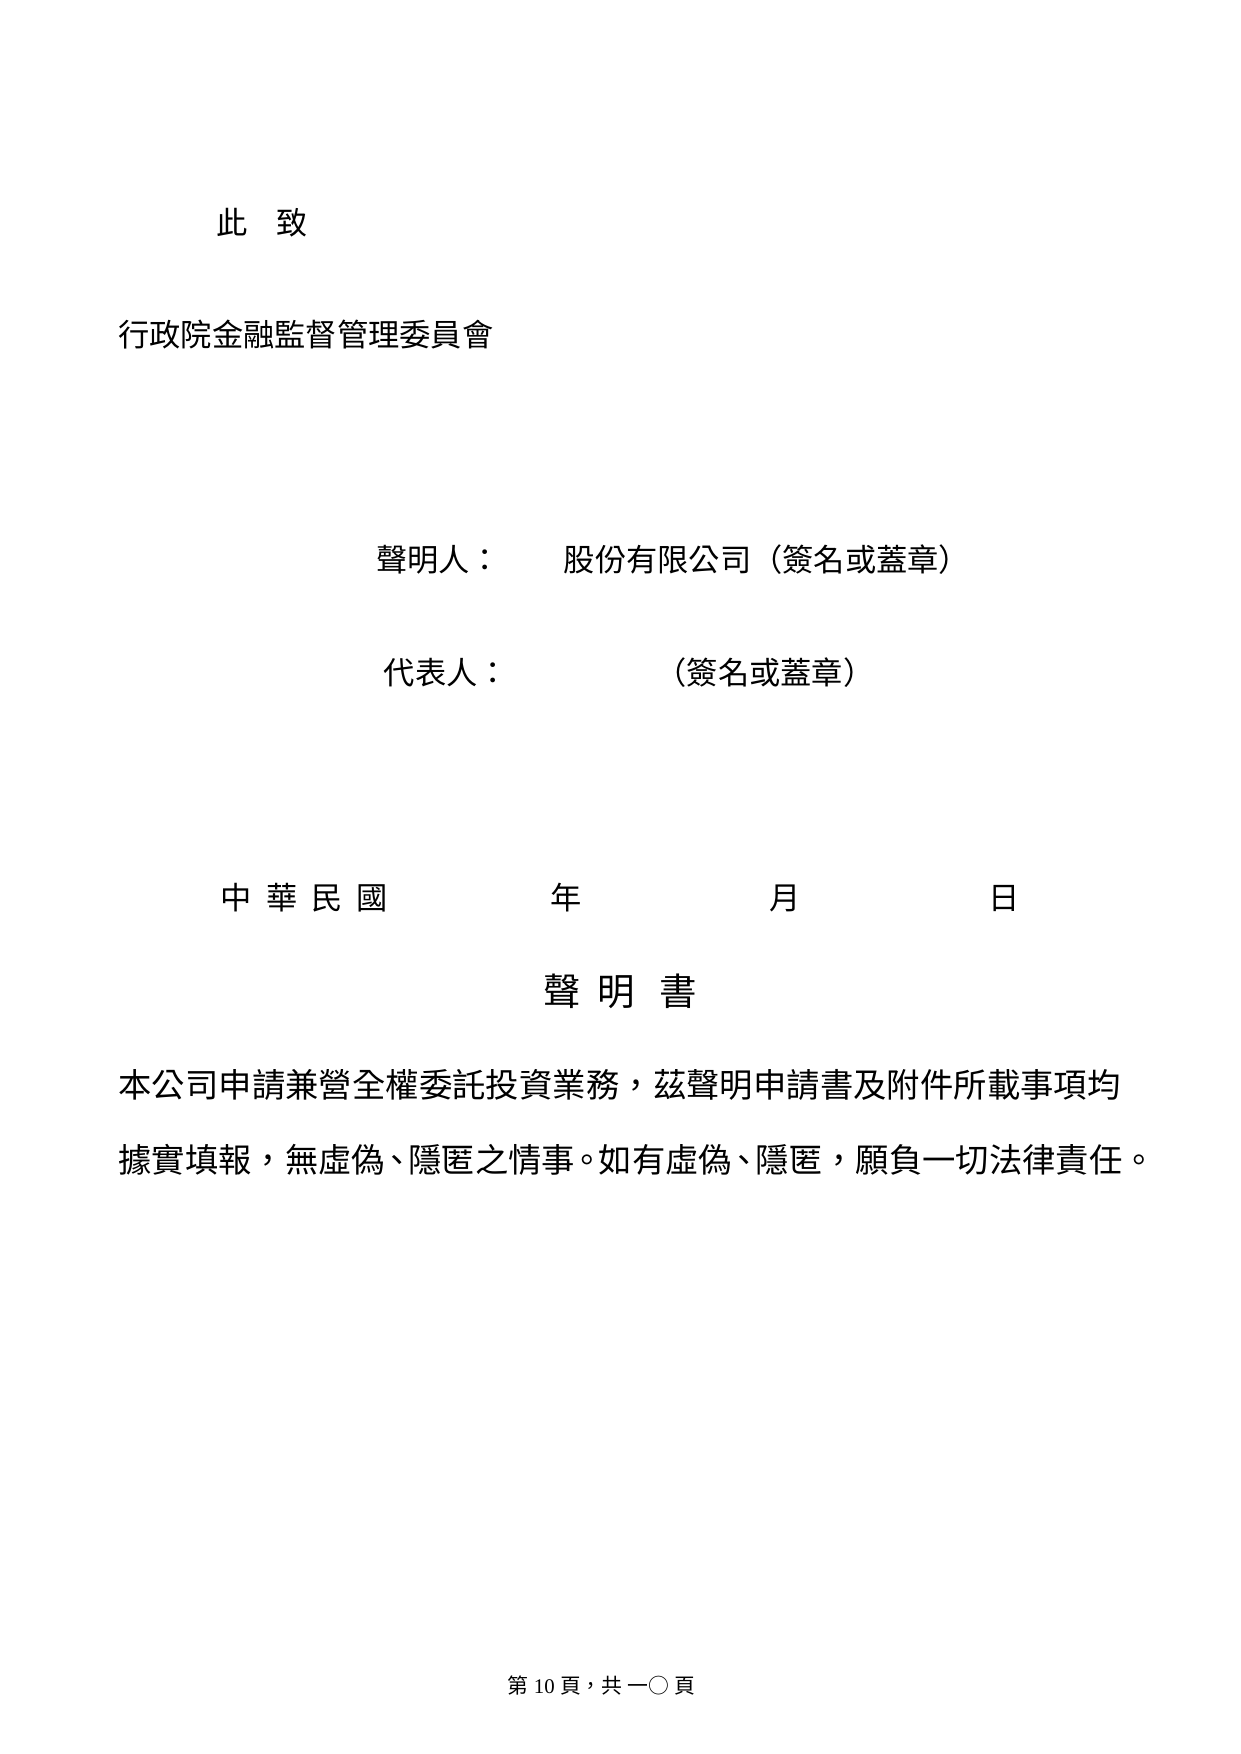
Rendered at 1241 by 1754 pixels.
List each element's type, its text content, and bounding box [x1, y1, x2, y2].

text 中 華 民 國 年 月 日 [118, 858, 1122, 933]
text 行政院金融監督管理委員會 [118, 296, 1122, 371]
text 代表人： （簽名或蓋章） [118, 633, 1122, 708]
text 聲 明 書 [118, 952, 1122, 1027]
text 此 致 [118, 183, 1122, 258]
text 本公司申請兼營全權委託投資業務，茲聲明申請書及附件所載事項均據實填報，無虛偽、隱匿之情事。如有虛偽、隱匿，願負一切法律責任。 [118, 1046, 1122, 1196]
text 聲明人： 股份有限公司（簽名或蓋章） [118, 521, 1122, 596]
